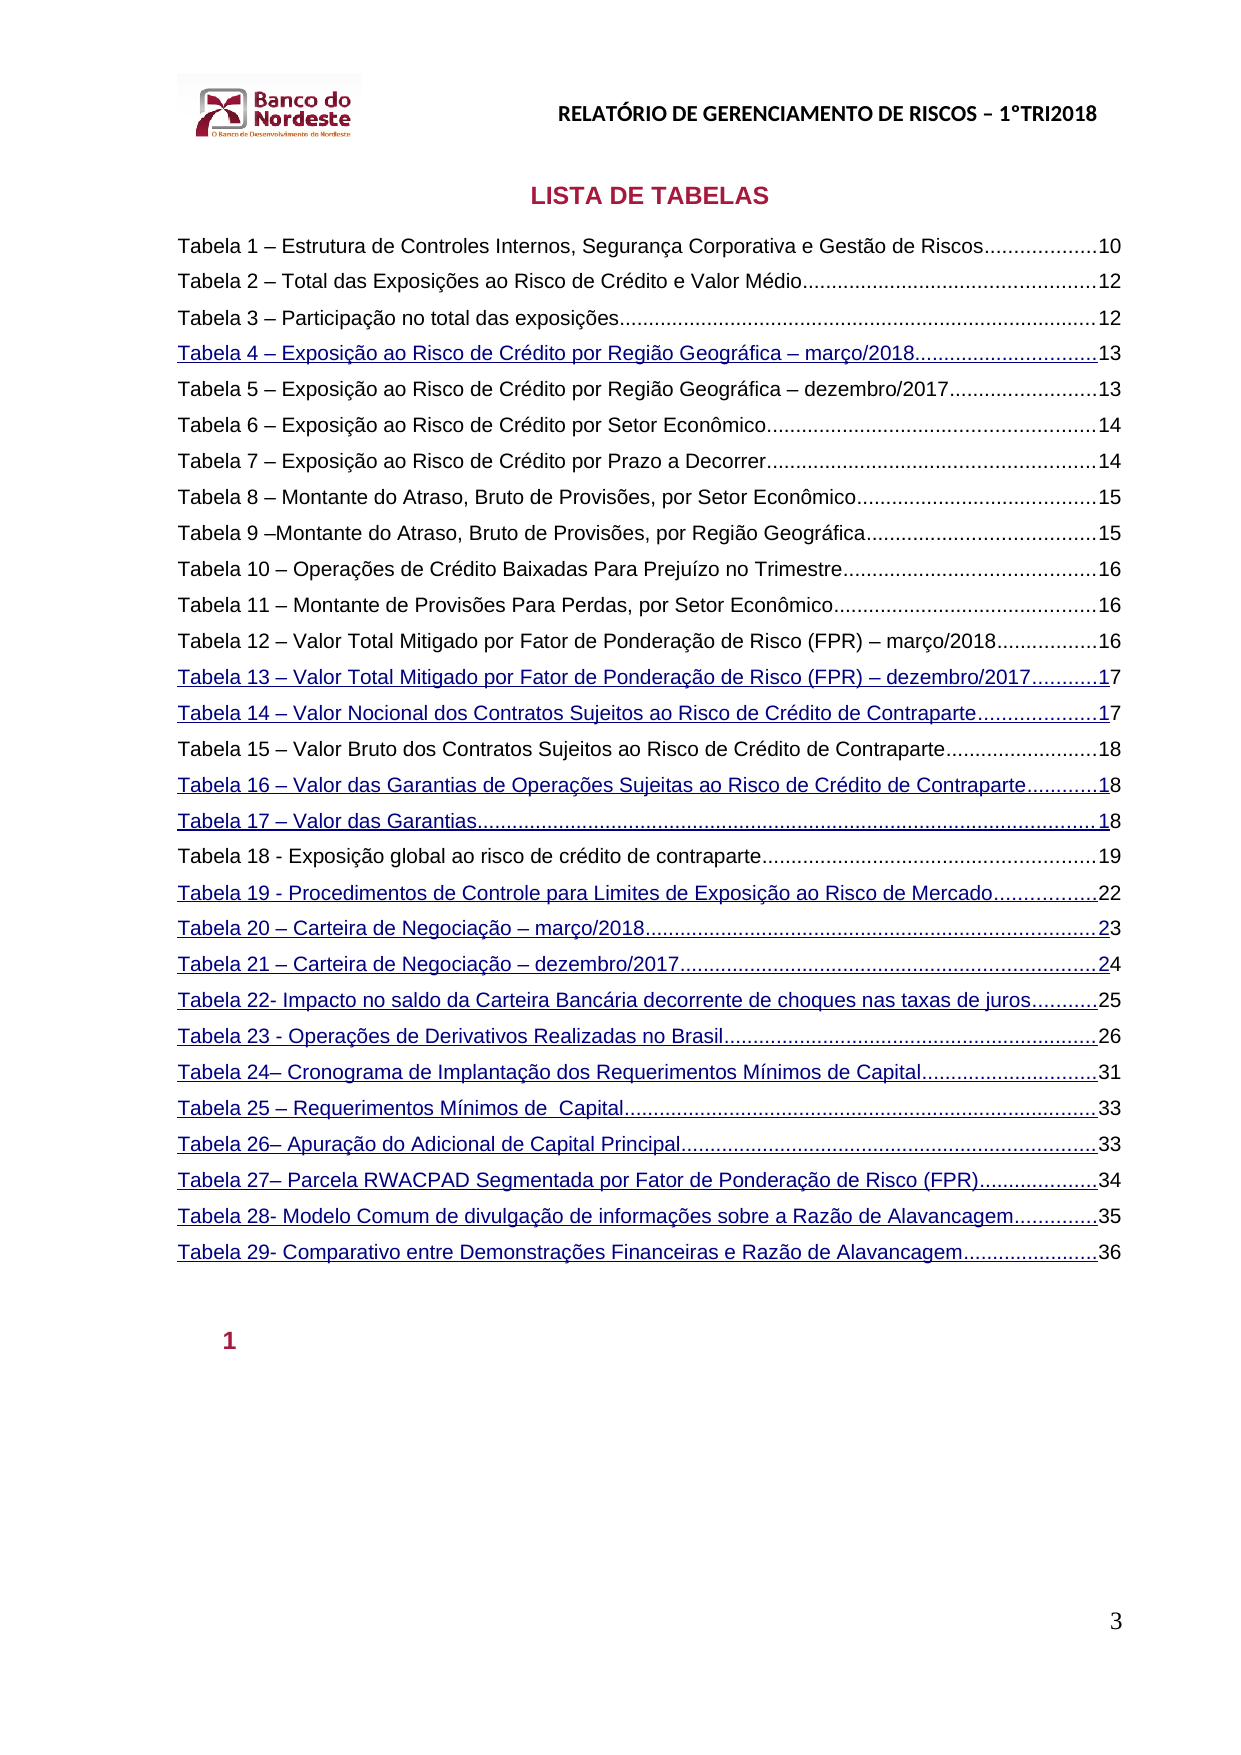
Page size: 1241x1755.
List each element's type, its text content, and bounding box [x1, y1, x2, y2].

text Tabela 2 – Total das Exposições ao Risco de Crédito e Valor Médio 12 [177, 269, 1122, 293]
text Tabela 23 - Operações de Derivativos Realizadas no Brasil 26 [177, 1024, 1122, 1048]
text Tabela 5 – Exposição ao Risco de Crédito por Região Geográfica – dezembro/2017 13 [177, 377, 1122, 401]
text Tabela 21 – Carteira de Negociação – dezembro/2017 24 [177, 952, 1122, 976]
text Tabela 13 – Valor Total Mitigado por Fator de Ponderação de Risco (FPR) – dezembro/2017 17 [177, 665, 1122, 689]
text Tabela 7 – Exposição ao Risco de Crédito por Prazo a Decorrer 14 [177, 449, 1122, 473]
text Tabela 25 – Requerimentos Mínimos de Capital 33 [177, 1096, 1122, 1120]
text Tabela 8 – Montante do Atraso, Bruto de Provisões, por Setor Econômico 15 [177, 485, 1122, 509]
text Tabela 17 – Valor das Garantias 18 [177, 808, 1122, 832]
text Tabela 10 – Operações de Crédito Baixadas Para Prejuízo no Trimestre 16 [177, 557, 1122, 581]
text Tabela 28- Modelo Comum de divulgação de informações sobre a Razão de Alavancagem 35 [177, 1204, 1122, 1228]
text Tabela 26– Apuração do Adicional de Capital Principal 33 [177, 1132, 1122, 1156]
text Tabela 11 – Montante de Provisões Para Perdas, por Setor Econômico 16 [177, 593, 1122, 617]
text Tabela 29- Comparativo entre Demonstrações Financeiras e Razão de Alavancagem 36 [177, 1240, 1122, 1264]
text LISTA DE TABELAS [177, 181, 1122, 209]
text Tabela 4 – Exposição ao Risco de Crédito por Região Geográfica – março/2018 13 [177, 341, 1122, 365]
text Tabela 9 –Montante do Atraso, Bruto de Provisões, por Região Geográfica 15 [177, 521, 1122, 545]
text Tabela 16 – Valor das Garantias de Operações Sujeitas ao Risco de Crédito de Contraparte 18 [177, 772, 1122, 796]
text Tabela 27– Parcela RWACPAD Segmentada por Fator de Ponderação de Risco (FPR) 34 [177, 1168, 1122, 1192]
text Tabela 24– Cronograma de Implantação dos Requerimentos Mínimos de Capital 31 [177, 1060, 1122, 1084]
text Tabela 1 – Estrutura de Controles Internos, Segurança Corporativa e Gestão de Riscos 10 [177, 233, 1122, 257]
text Tabela 20 – Carteira de Negociação – março/2018 23 [177, 916, 1122, 940]
text Tabela 14 – Valor Nocional dos Contratos Sujeitos ao Risco de Crédito de Contraparte 17 [177, 701, 1122, 724]
text Tabela 22- Impacto no saldo da Carteira Bancária decorrente de choques nas taxas de juros 25 [177, 988, 1122, 1012]
text Tabela 6 – Exposição ao Risco de Crédito por Setor Econômico 14 [177, 413, 1122, 437]
text Tabela 19 - Procedimentos de Controle para Limites de Exposição ao Risco de Mercado 22 [177, 880, 1122, 904]
text Tabela 18 - Exposição global ao risco de crédito de contraparte 19 [177, 844, 1122, 868]
text Tabela 3 – Participação no total das exposições 12 [177, 305, 1122, 329]
text Tabela 12 – Valor Total Mitigado por Fator de Ponderação de Risco (FPR) – março/2018 16 [177, 629, 1122, 653]
text Tabela 15 – Valor Bruto dos Contratos Sujeitos ao Risco de Crédito de Contraparte 18 [177, 737, 1122, 761]
